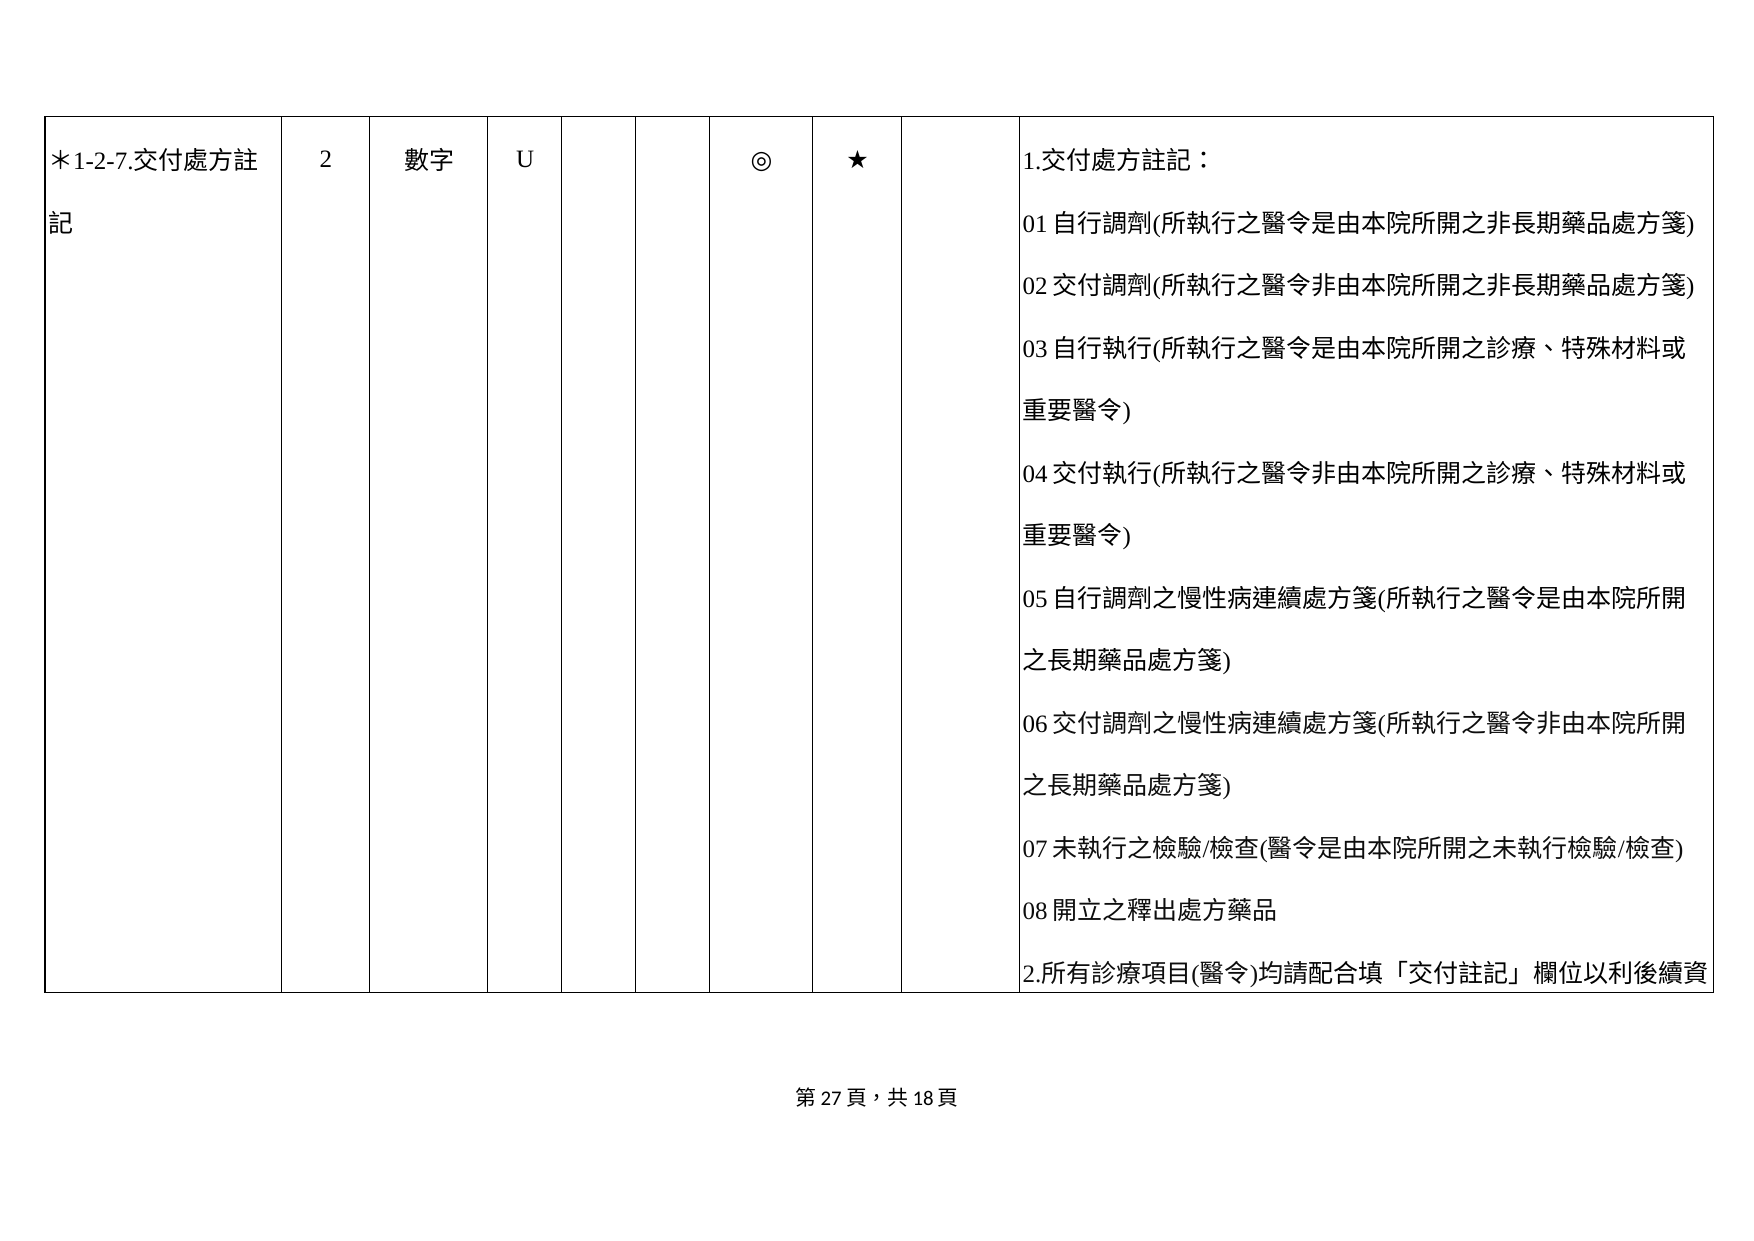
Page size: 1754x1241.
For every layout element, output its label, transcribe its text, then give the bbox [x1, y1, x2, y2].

table_cell [636, 117, 709, 992]
table_cell 數字 [370, 117, 487, 992]
table_cell U [488, 117, 561, 992]
table_cell ◎ [710, 117, 812, 992]
table_cell 2 [282, 117, 369, 992]
table_cell [902, 117, 1019, 992]
table_cell ＊1-2-7.交付處方註記 [46, 117, 281, 992]
table_cell ★ [813, 117, 901, 992]
table_cell 1.交付處方註記： 01自行調劑(所執行之醫令是由本院所開之非長期藥品處方箋) 02交付調劑(所執行之醫令非由本院所開之非長期藥品處方箋) 03自行執行(所執行之醫令是由本院所開之診療、特殊材料或重要醫令) 04交付執行(所執行之醫令非由本院所開之診療、特殊材料或重要醫令) 05自行調劑之慢性病連續處方箋(所執行之醫令是由本院所開之長期藥品處方箋) 06交付調劑之慢性病連續處方箋(所執行之醫令非由本院所開之長期藥品處方箋) 07未執行之檢驗/檢查(醫令是由本院所開之未執行檢驗/檢查) 08開立之釋出處方藥品 2.所有診療項目(醫令)均請配合填「交付註記」欄位以利後續資 [1020, 117, 1713, 992]
table_cell [562, 117, 635, 992]
